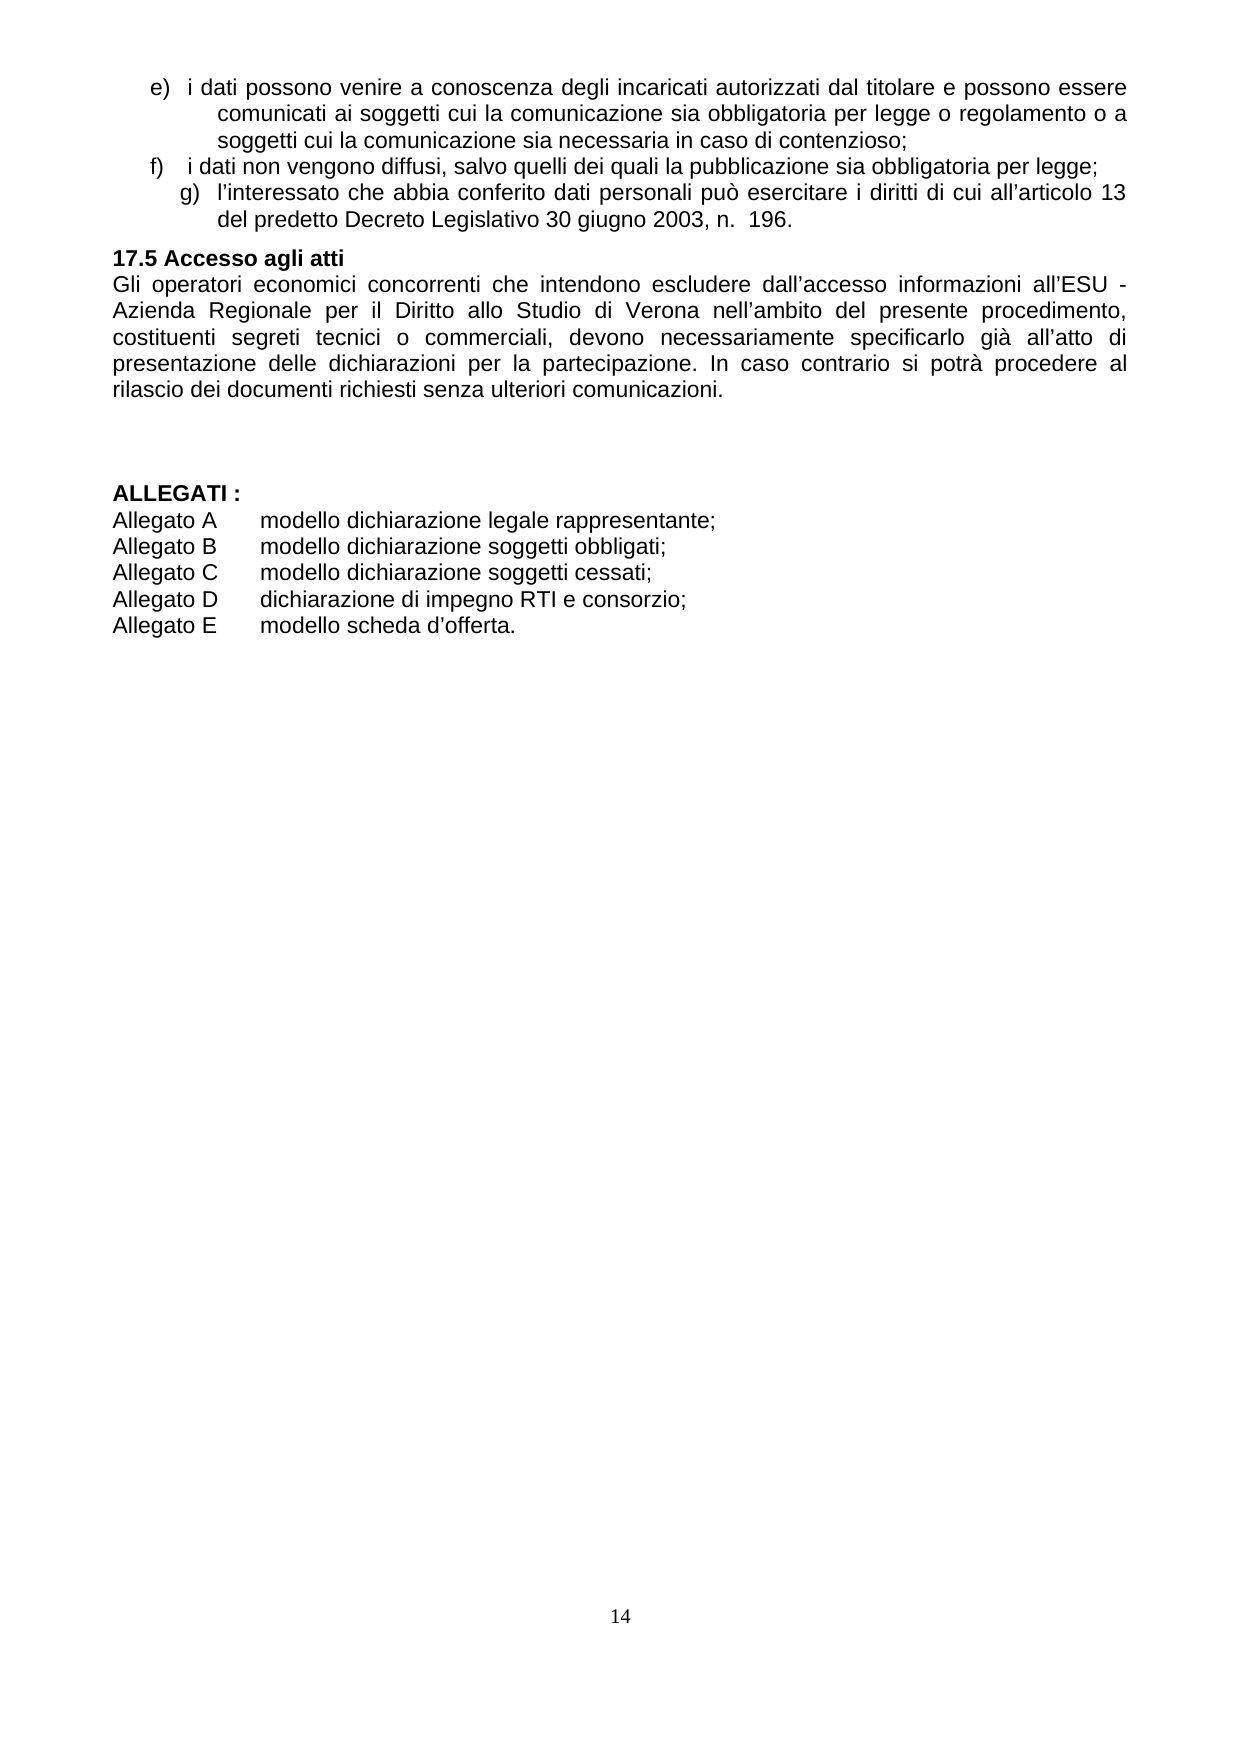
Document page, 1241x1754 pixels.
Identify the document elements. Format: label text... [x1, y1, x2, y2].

list l’interessato che abbia conferito dati personali può esercitare i diritti di cui all’articolo 13 del predetto Decreto Legislativo 30 giugno 2003, n. 196. [179, 179, 1128, 232]
text 17.5 Accesso agli atti [112, 244, 1128, 271]
text Allegato E modello scheda d’offerta. [112, 612, 1128, 638]
text Allegato D dichiarazione di impegno RTI e consorzio; [112, 586, 1128, 612]
text Allegato A modello dichiarazione legale rappresentante; [112, 507, 1128, 533]
text Allegato B modello dichiarazione soggetti obbligati; [112, 533, 1128, 559]
list i dati possono venire a conoscenza degli incaricati autorizzati dal titolare e possono essere comunicati ai soggetti cui la comunicazione sia obbligatoria per legge o regolamento o a soggetti cui la comunicazione sia necessaria in caso di contenzioso; [150, 74, 1128, 153]
text Gli operatori economici concorrenti che intendono escludere dall’accesso informazioni all’ESU - Azienda Regionale per il Diritto allo Studio di Verona nell’ambito del presente procedimento, costituenti segreti tecnici o commerciali, devono necessariamente specificarlo già all’atto di presentazione delle dichiarazioni per la partecipazione. In caso contrario si potrà procedere al rilascio dei documenti richiesti senza ulteriori comunicazioni. [112, 271, 1128, 403]
text ALLEGATI : [112, 480, 1128, 507]
list i dati non vengono diffusi, salvo quelli dei quali la pubblicazione sia obbligatoria per legge; [150, 153, 1128, 179]
text Allegato C modello dichiarazione soggetti cessati; [112, 559, 1128, 586]
